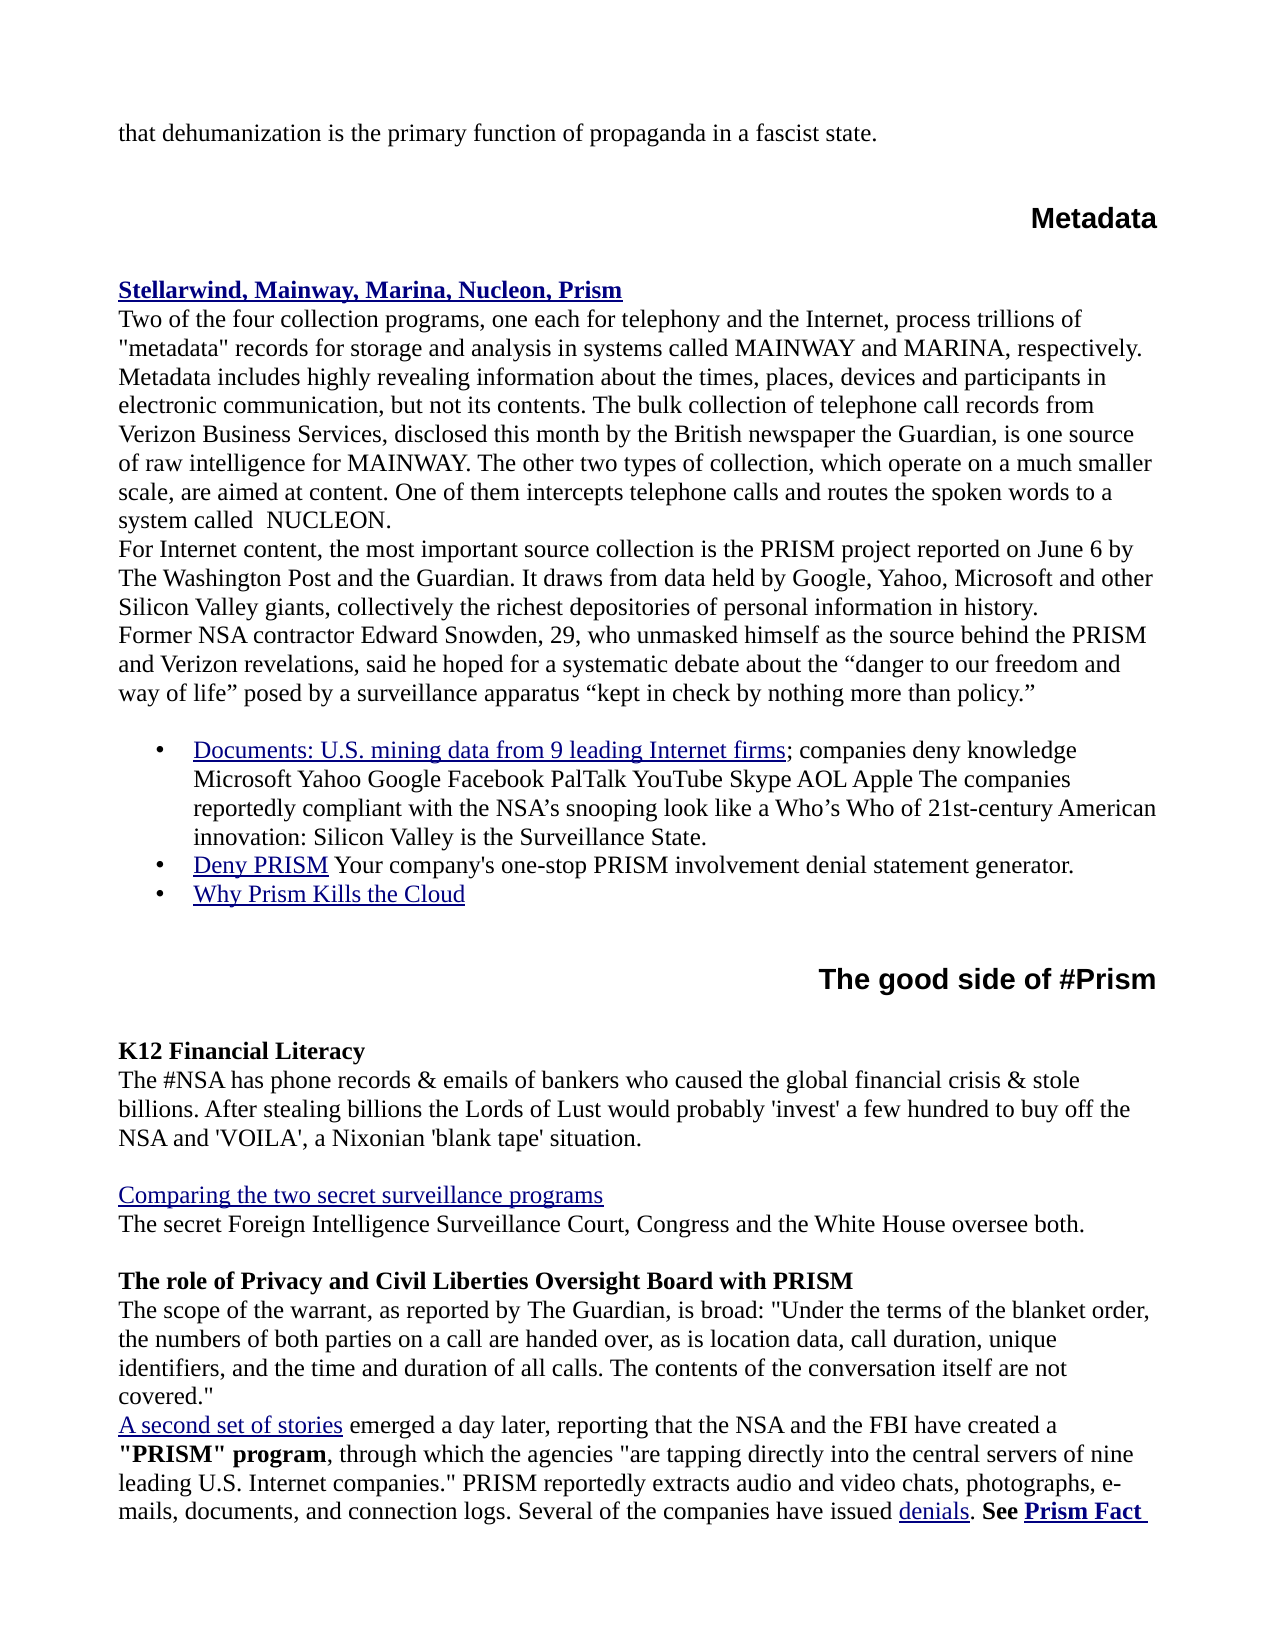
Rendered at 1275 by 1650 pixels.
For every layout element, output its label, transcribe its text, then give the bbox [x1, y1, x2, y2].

text The role of Privacy and Civil Liberties Oversight Board with PRISM [118, 1266, 1157, 1295]
subtitle The good side of #Prism [118, 962, 1157, 995]
text The scope of the warrant, as reported by The Guardian, is broad: "Under the terms of the blanket order, the numbers of both parties on a call are handed over, as is location data, call duration, unique identifiers, and the time and duration of all calls. The contents of the conversation itself are not covered." [118, 1295, 1157, 1410]
text Former NSA contractor Edward Snowden, 29, who unmasked himself as the source behind the PRISM and Verizon revelations, said he hoped for a systematic debate about the “danger to our freedom and way of life” posed by a surveillance apparatus “kept in check by nothing more than policy.” [118, 620, 1157, 707]
list Deny PRISM Your company's one-stop PRISM involvement denial statement generator. [156, 850, 1157, 879]
text For Internet content, the most important source collection is the PRISM project reported on June 6 by The Washington Post and the Guardian. It draws from data held by Google, Yahoo, Microsoft and other Silicon Valley giants, collectively the richest depositories of personal information in history. [118, 534, 1157, 620]
text Comparing the two secret surveillance programs [118, 1180, 1157, 1209]
text Stellarwind, Mainway, Marina, Nucleon, Prism [118, 275, 1157, 304]
list Why Prism Kills the Cloud [156, 879, 1157, 908]
text that dehumanization is the primary function of propaganda in a fascist state. [118, 118, 1157, 147]
text The #NSA has phone records & emails of bankers who caused the global financial crisis & stole billions. After stealing billions the Lords of Lust would probably 'invest' a few hundred to buy off the NSA and 'VOILA', a Nixonian 'blank tape' situation. [118, 1065, 1157, 1151]
text K12 Financial Literacy [118, 1036, 1157, 1065]
text A second set of stories emerged a day later, reporting that the NSA and the FBI have created a "PRISM" program, through which the agencies "are tapping directly into the central servers of nine leading U.S. Internet companies." PRISM reportedly extracts audio and video chats, photographs, e-mails, documents, and connection logs. Several of the companies have issued denials. See Prism Fact [118, 1410, 1157, 1525]
text Two of the four collection programs, one each for telephony and the Internet, process trillions of "metadata" records for storage and analysis in systems called MAINWAY and MARINA, respectively. Metadata includes highly revealing information about the times, places, devices and participants in electronic communication, but not its contents. The bulk collection of telephone call records from Verizon Business Services, disclosed this month by the British newspaper the Guardian, is one source of raw intelligence for MAINWAY. The other two types of collection, which operate on a much smaller scale, are aimed at content. One of them intercepts telephone calls and routes the spoken words to a system called ­ NUCLEON. [118, 304, 1157, 534]
list Documents: U.S. mining data from 9 leading Internet firms; companies deny knowledge Microsoft Yahoo Google Facebook PalTalk YouTube Skype AOL Apple The companies reportedly compliant with the NSA’s snooping look like a Who’s Who of 21st-century American innovation: Silicon Valley is the Surveillance State. [156, 735, 1157, 850]
text The secret Foreign Intelligence Surveillance Court, Congress and the White House oversee both. [118, 1209, 1157, 1238]
subtitle Metadata [118, 201, 1157, 234]
